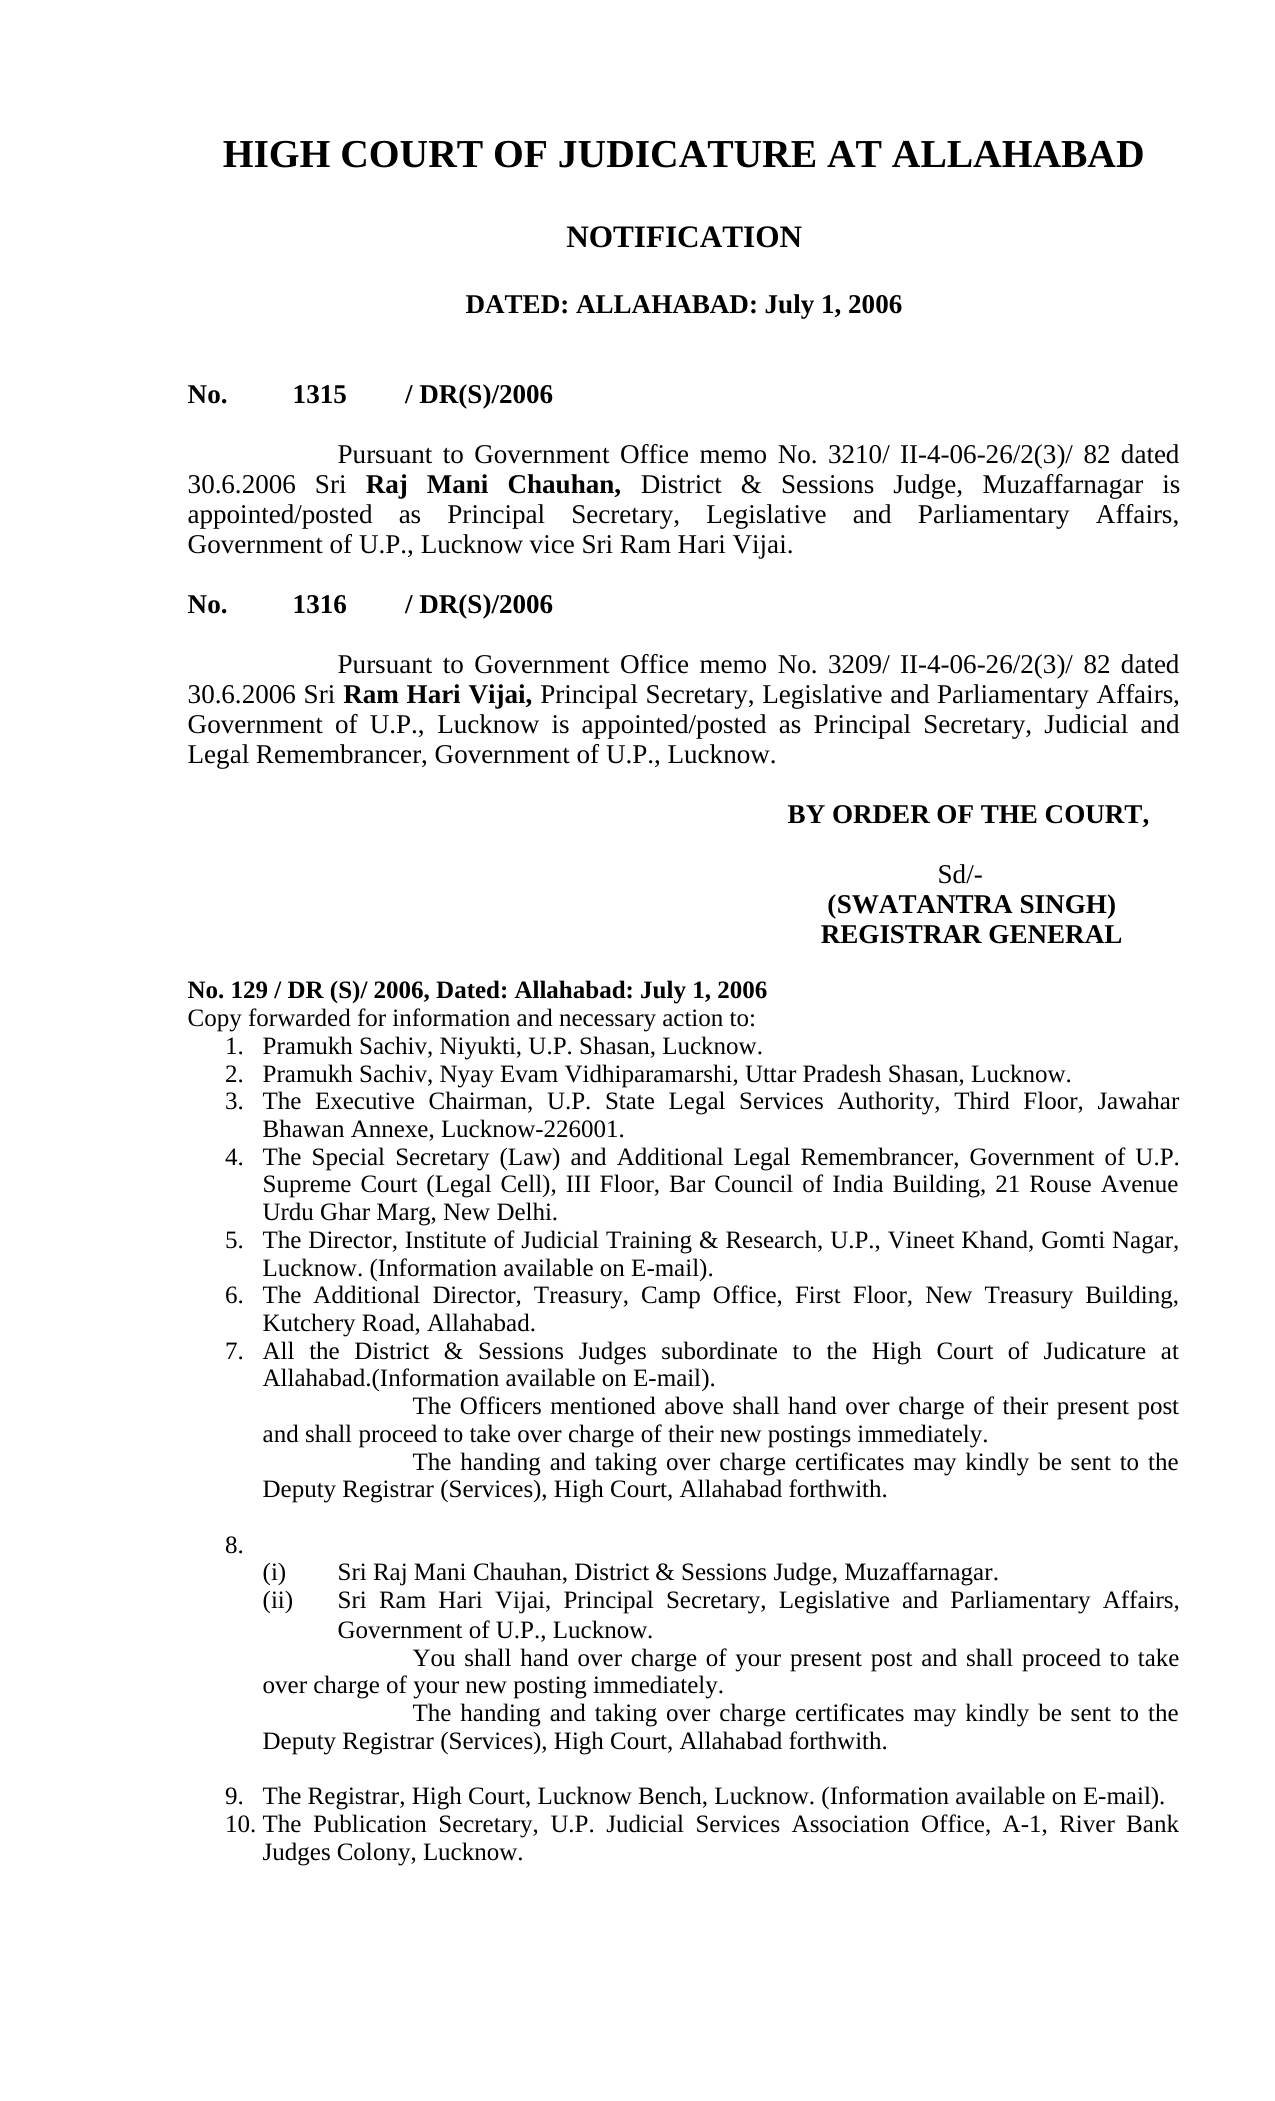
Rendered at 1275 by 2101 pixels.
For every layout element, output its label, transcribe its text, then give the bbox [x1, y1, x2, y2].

text HIGH COURT OF JUDICATURE AT ALLAHABAD [187, 132, 1181, 176]
table_header No. [176, 589, 281, 619]
text The handing and taking over charge certificates may kindly be sent to the Deputy Registrar (Services), High Court, Allahabad forthwith. [262, 1699, 1181, 1755]
text The Officers mentioned above shall hand over charge of their present post and shall proceed to take over charge of their new postings immediately. [225, 1392, 1181, 1448]
text No. 129 / DR (S)/ 2006, Dated: Allahabad: July 1, 2006 [187, 977, 1181, 1004]
list The Additional Director, Treasury, Camp Office, First Floor, New Treasury Building, Kutchery Road, Allahabad. [225, 1281, 1181, 1337]
text 9. The Registrar, High Court, Lucknow Bench, Lucknow. (Information available on E-mail). [225, 1782, 1181, 1810]
table_header 1316 [281, 589, 394, 619]
text Pursuant to Government Office memo No. 3209/ II-4-06-26/2(3)/ 82 dated 30.6.2006 Sri Ram Hari Vijai, Principal Secretary, Legislative and Parliamentary Affairs, Government of U.P., Lucknow is appointed/posted as Principal Secretary, Judicial and Legal Remembrancer, Government of U.P., Lucknow. [187, 649, 1181, 769]
list Pramukh Sachiv, Niyukti, U.P. Shasan, Lucknow. [225, 1032, 1181, 1060]
text 8. [225, 1531, 1181, 1558]
list The Director, Institute of Judicial Training & Research, U.P., Vineet Khand, Gomti Nagar, Lucknow. (Information available on E-mail). [225, 1226, 1181, 1281]
list Sri Raj Mani Chauhan, District & Sessions Judge, Muzaffarnagar. [262, 1558, 1181, 1586]
subtitle DATED: ALLAHABAD: July 1, 2006 [187, 289, 1181, 319]
text Copy forwarded for information and necessary action to: [187, 1004, 1181, 1032]
list Pramukh Sachiv, Nyay Evam Vidhiparamarshi, Uttar Pradesh Shasan, Lucknow. [225, 1060, 1181, 1087]
table_header / DR(S)/2006 [394, 379, 732, 409]
text REGISTRAR GENERAL [637, 919, 1181, 949]
text Sd/- [712, 859, 1181, 889]
text You shall hand over charge of your present post and shall proceed to take over charge of your new posting immediately. [262, 1644, 1181, 1699]
list Sri Ram Hari Vijai, Principal Secretary, Legislative and Parliamentary Affairs, Government of U.P., Lucknow. [262, 1586, 1181, 1644]
text BY ORDER OF THE COURT, [562, 799, 1181, 829]
list The Publication Secretary, U.P. Judicial Services Association Office, A-1, River Bank Judges Colony, Lucknow. [225, 1810, 1181, 1866]
table_header 1315 [281, 379, 394, 409]
table_header No. [176, 379, 281, 409]
list The Special Secretary (Law) and Additional Legal Remembrancer, Government of U.P. Supreme Court (Legal Cell), III Floor, Bar Council of India Building, 21 Rouse Avenue Urdu Ghar Marg, New Delhi. [225, 1143, 1181, 1226]
text The handing and taking over charge certificates may kindly be sent to the Deputy Registrar (Services), High Court, Allahabad forthwith. [225, 1448, 1181, 1503]
list All the District & Sessions Judges subordinate to the High Court of Judicature at Allahabad.(Information available on E-mail). [225, 1337, 1181, 1392]
list The Executive Chairman, U.P. State Legal Services Authority, Third Floor, Jawahar Bhawan Annexe, Lucknow-226001. [225, 1087, 1181, 1143]
subtitle NOTIFICATION [187, 220, 1181, 254]
text Pursuant to Government Office memo No. 3210/ II-4-06-26/2(3)/ 82 dated 30.6.2006 Sri Raj Mani Chauhan, District & Sessions Judge, Muzaffarnagar is appointed/posted as Principal Secretary, Legislative and Parliamentary Affairs, Government of U.P., Lucknow vice Sri Ram Hari Vijai. [187, 439, 1181, 559]
table_header / DR(S)/2006 [394, 589, 732, 619]
text (SWATANTRA SINGH) [187, 889, 1182, 919]
